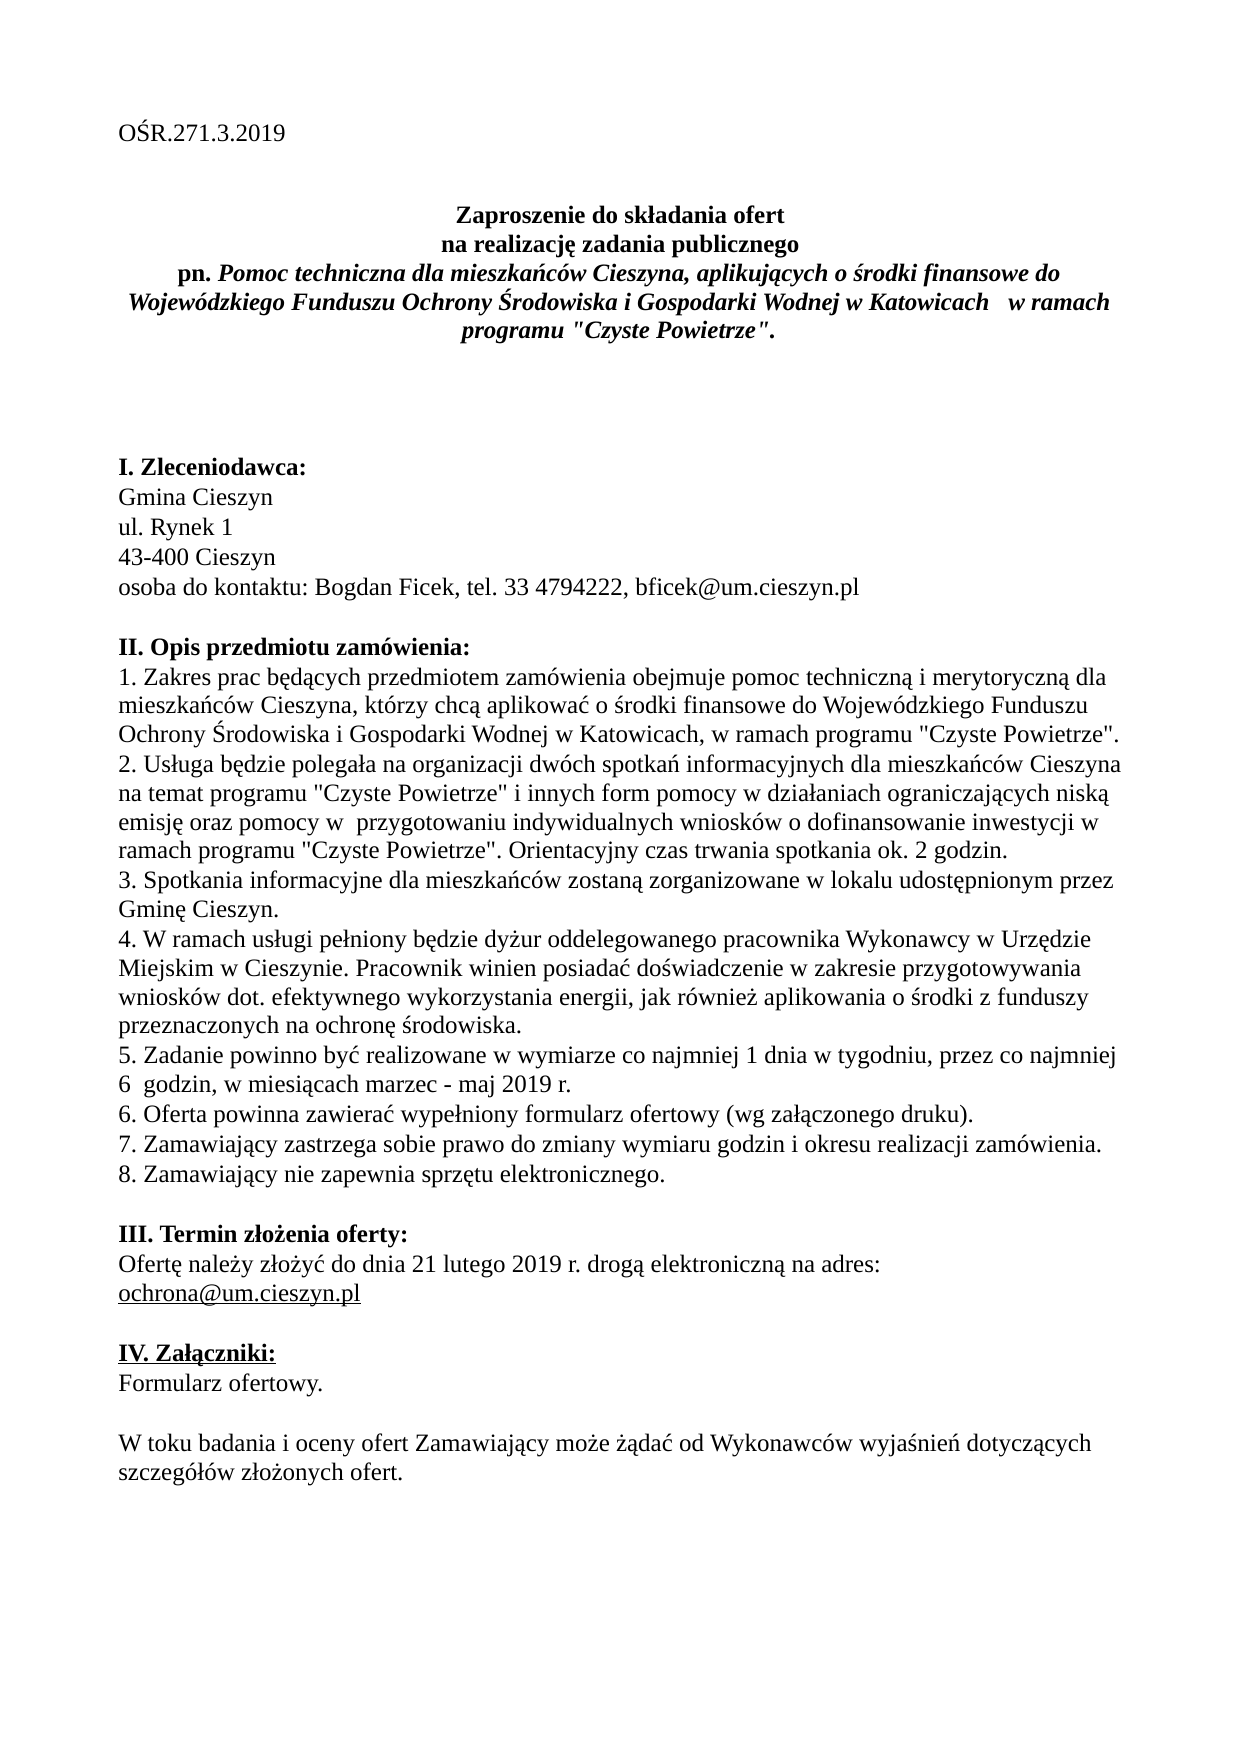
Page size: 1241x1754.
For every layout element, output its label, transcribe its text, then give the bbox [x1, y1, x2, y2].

text 4. W ramach usługi pełniony będzie dyżur oddelegowanego pracownika Wykonawcy w Urzędzie Miejskim w Cieszynie. Pracownik winien posiadać doświadczenie w zakresie przygotowywania wniosków dot. efektywnego wykorzystania energii, jak również aplikowania o środki z funduszy przeznaczonych na ochronę środowiska. [118, 924, 1122, 1039]
text II. Opis przedmiotu zamówienia: [118, 632, 1122, 661]
text Zaproszenie do składania ofert [118, 201, 1122, 229]
text 3. Spotkania informacyjne dla mieszkańców zostaną zorganizowane w lokalu udostępnionym przez Gminę Cieszyn. [118, 866, 1122, 923]
text 7. Zamawiający zastrzega sobie prawo do zmiany wymiaru godzin i okresu realizacji zamówienia. [118, 1129, 1122, 1158]
text W toku badania i oceny ofert Zamawiający może żądać od Wykonawców wyjaśnień dotyczących szczegółów złożonych ofert. [118, 1428, 1122, 1486]
text IV. Załączniki: [118, 1338, 1122, 1367]
text pn. Pomoc techniczna dla mieszkańców Cieszyna, aplikujących o środki finansowe do Wojewódzkiego Funduszu Ochrony Środowiska i Gospodarki Wodnej w Katowicach w ramach programu "Czyste Powietrze". [118, 258, 1122, 344]
text 5. Zadanie powinno być realizowane w wymiarze co najmniej 1 dnia w tygodniu, przez co najmniej 6 godzin, w miesiącach marzec - maj 2019 r. [118, 1041, 1122, 1098]
text 2. Usługa będzie polegała na organizacji dwóch spotkań informacyjnych dla mieszkańców Cieszyna na temat programu "Czyste Powietrze" i innych form pomocy w działaniach ograniczających niską emisję oraz pomocy w przygotowaniu indywidualnych wniosków o dofinansowanie inwestycji w ramach programu "Czyste Powietrze". Orientacyjny czas trwania spotkania ok. 2 godzin. [118, 749, 1122, 864]
text na realizację zadania publicznego [118, 229, 1122, 258]
text osoba do kontaktu: Bogdan Ficek, tel. 33 4794222, bficek@um.cieszyn.pl [118, 572, 1122, 601]
text Ofertę należy złożyć do dnia 21 lutego 2019 r. drogą elektroniczną na adres: ochrona@um.cieszyn.pl [118, 1249, 1122, 1307]
text I. Zleceniodawca: [118, 452, 1122, 481]
text 43-400 Cieszyn [118, 542, 1122, 571]
text OŚR.271.3.2019 [118, 118, 1122, 176]
text 1. Zakres prac będących przedmiotem zamówienia obejmuje pomoc techniczną i merytoryczną dla mieszkańców Cieszyna, którzy chcą aplikować o środki finansowe do Wojewódzkiego Funduszu Ochrony Środowiska i Gospodarki Wodnej w Katowicach, w ramach programu "Czyste Powietrze". [118, 662, 1122, 748]
text 6. Oferta powinna zawierać wypełniony formularz ofertowy (wg załączonego druku). [118, 1099, 1122, 1128]
text Formularz ofertowy. [118, 1368, 1122, 1397]
text Gmina Cieszyn [118, 482, 1122, 511]
text III. Termin złożenia oferty: [118, 1219, 1122, 1248]
text ul. Rynek 1 [118, 512, 1122, 541]
text 8. Zamawiający nie zapewnia sprzętu elektronicznego. [118, 1159, 1122, 1188]
